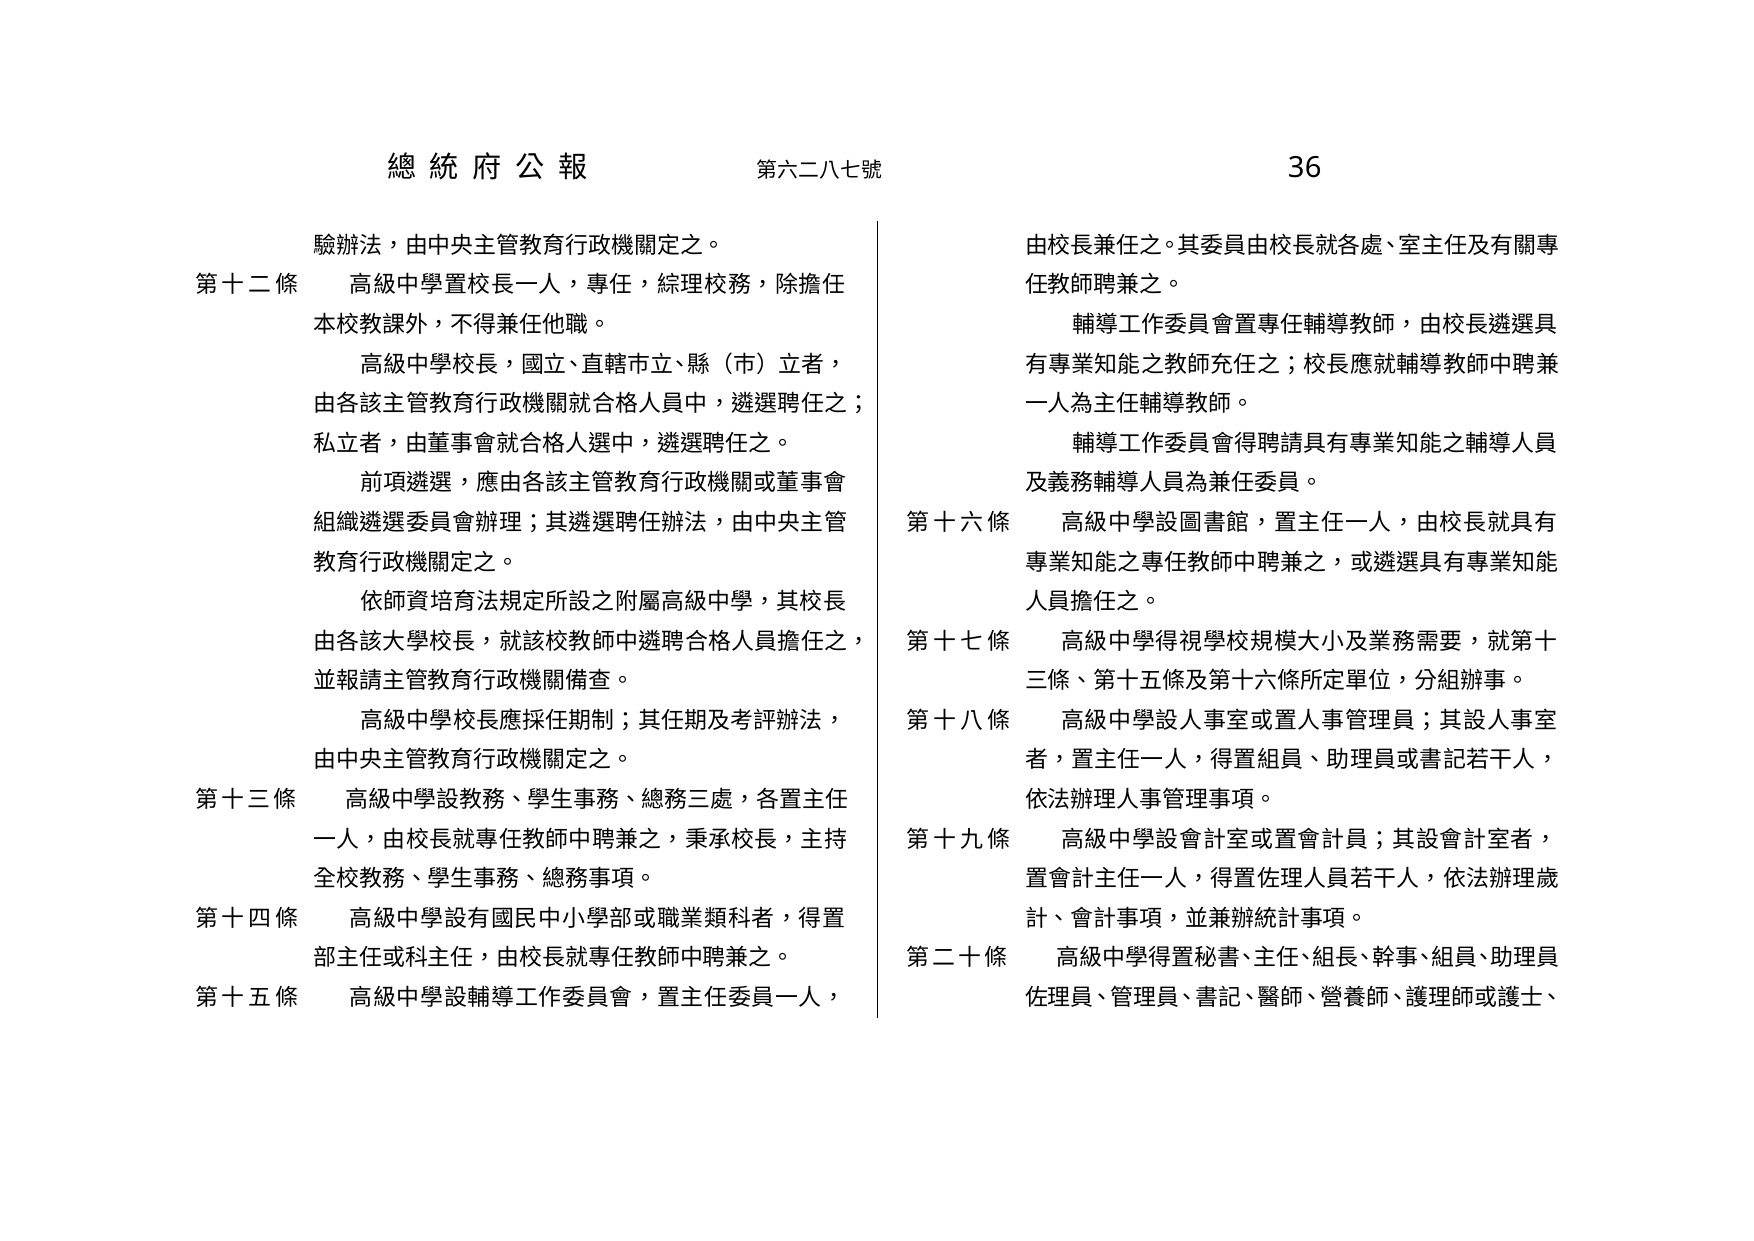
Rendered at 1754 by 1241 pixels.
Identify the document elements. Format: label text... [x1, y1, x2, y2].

text 第十九條 高級中學設會計室或置會計員；其設會計室者，置會計主任一人，得置佐理人員若干人，依法辦理歲計、會計事項，並兼辦統計事項。 [907, 815, 1559, 934]
text 前項遴選，應由各該主管教育行政機關或董事會組織遴選委員會辦理；其遴選聘任辦法，由中央主管教育行政機關定之。 [313, 459, 847, 578]
text 第十六條 高級中學設圖書館，置主任一人，由校長就具有專業知能之專任教師中聘兼之，或遴選具有專業知能人員擔任之。 [907, 499, 1559, 617]
text 由校長兼任之。其委員由校長就各處、室主任及有關專任教師聘兼之。 [907, 222, 1559, 301]
text 輔導工作委員會得聘請具有專業知能之輔導人員及義務輔導人員為兼任委員。 [1025, 419, 1559, 499]
text 第十七條 高級中學得視學校規模大小及業務需要，就第十三條、第十五條及第十六條所定單位，分組辦事。 [907, 617, 1559, 697]
text 第十三條 高級中學設教務、學生事務、總務三處，各置主任一人，由校長就專任教師中聘兼之，秉承校長，主持全校教務、學生事務、總務事項。 [195, 776, 847, 894]
text 高級中學校長，國立、直轄巿立、縣（巿）立者，由各該主管教育行政機關就合格人員中，遴選聘任之；私立者，由董事會就合格人選中，遴選聘任之。 [313, 340, 847, 459]
text 第二十條 高級中學得置秘書、主任、組長、幹事、組員、助理員、佐理員、管理員、書記、醫師、營養師、護理師或護士、技士、技佐；國立者，其組織規程及員額編制表，由各高級中學擬定，報請中央主管教育行政機關核定；直轄巿立、縣（巿）立，其組織規程準則，由各該主管教育行政機關訂定，報請中央主管教育行政機關備查；私立者，其組織規程準則，由中央主管教育行政機關定之。 [907, 934, 1559, 1013]
text 第十八條 高級中學設人事室或置人事管理員；其設人事室者，置主任一人，得置組員、助理員或書記若干人，依法辦理人事管理事項。 [907, 697, 1559, 815]
text 第十二條 高級中學置校長一人，專任，綜理校務，除擔任本校教課外，不得兼任他職。 [195, 261, 847, 340]
text 驗辦法，由中央主管教育行政機關定之。 [195, 222, 847, 261]
text 依師資培育法規定所設之附屬高級中學，其校長由各該大學校長，就該校教師中遴聘合格人員擔任之，並報請主管教育行政機關備查。 [313, 578, 847, 697]
text 輔導工作委員會置專任輔導教師，由校長遴選具有專業知能之教師充任之；校長應就輔導教師中聘兼一人為主任輔導教師。 [1025, 301, 1559, 419]
text 第十四條 高級中學設有國民中小學部或職業類科者，得置部主任或科主任，由校長就專任教師中聘兼之。 [195, 894, 847, 974]
text 第十五條 高級中學設輔導工作委員會，置主任委員一人， [195, 974, 847, 1013]
text 高級中學校長應採任期制；其任期及考評辦法，由中央主管教育行政機關定之。 [313, 697, 847, 776]
